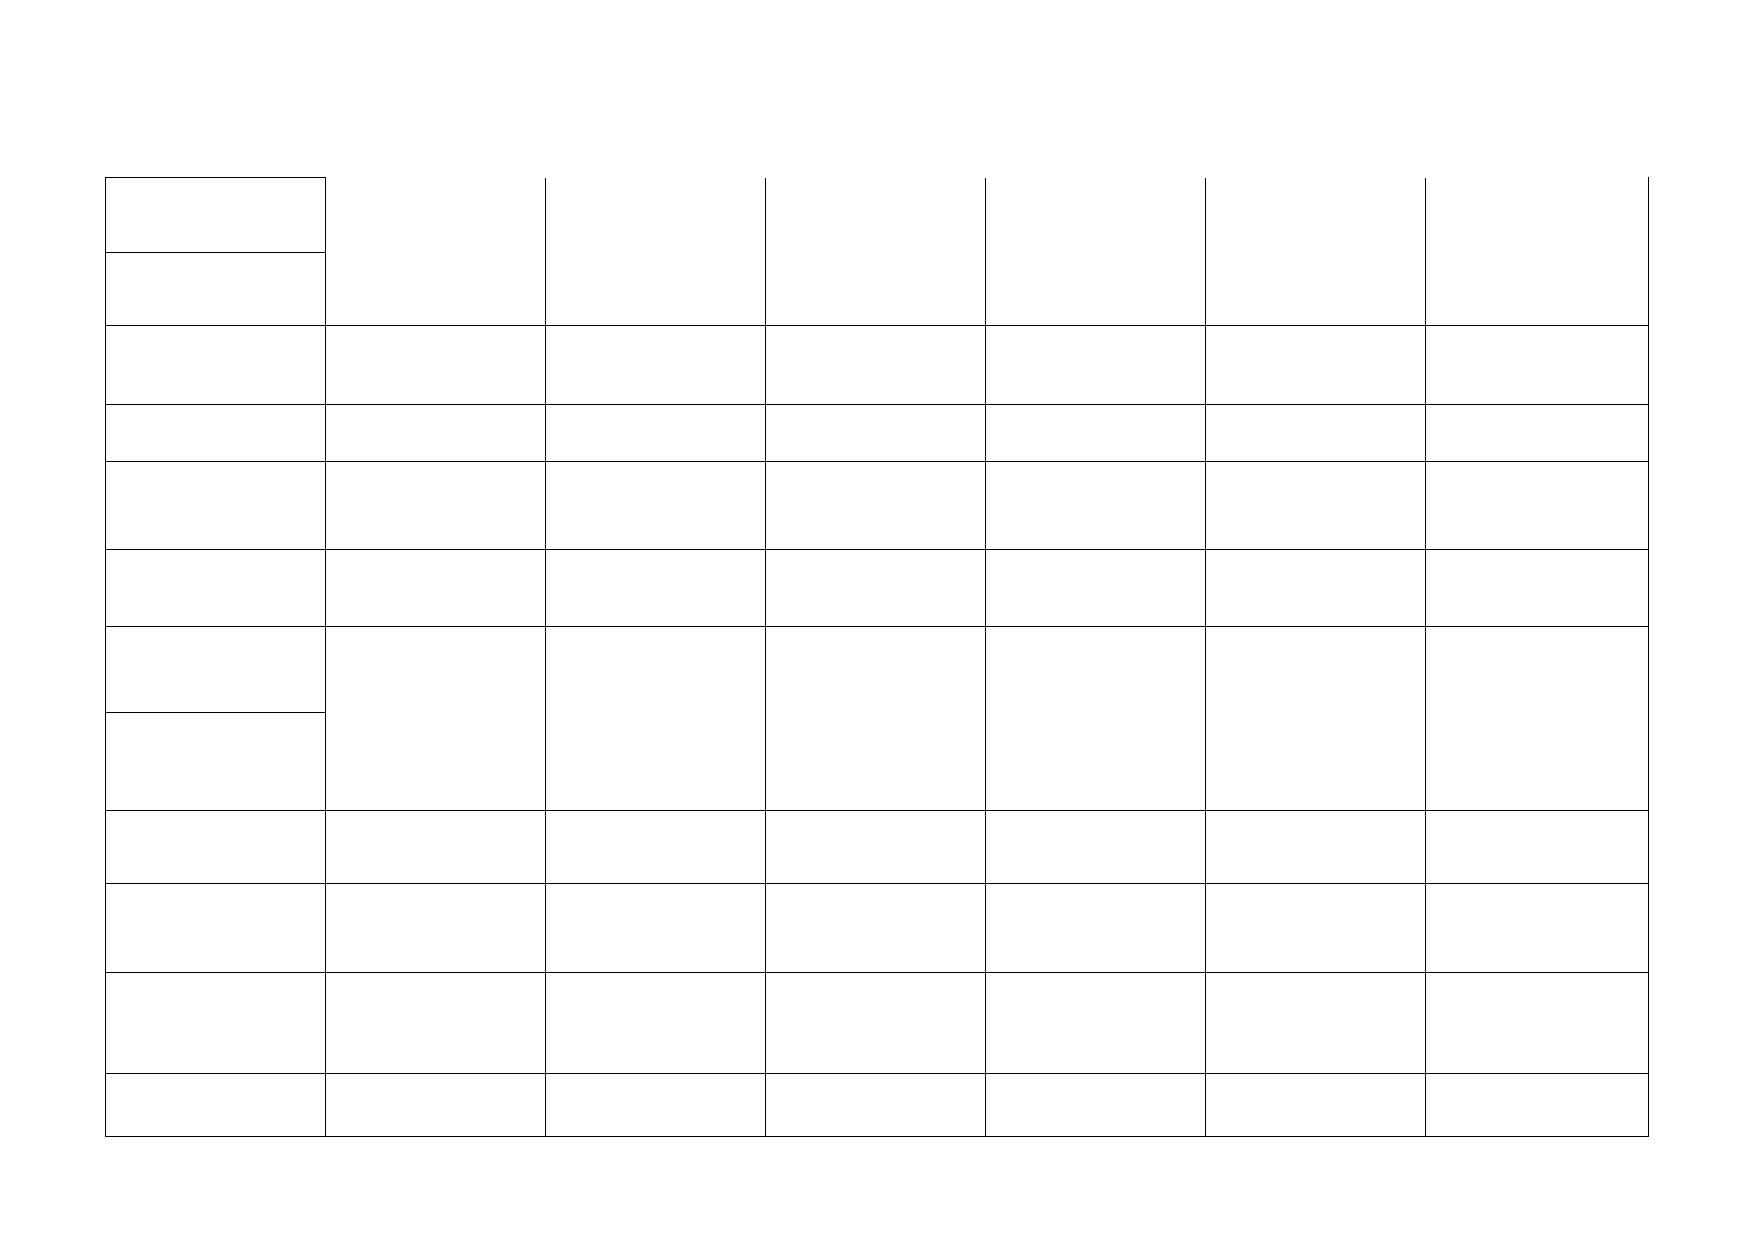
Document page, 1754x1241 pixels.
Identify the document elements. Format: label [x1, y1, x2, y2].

table_cell [326, 550, 545, 626]
table_cell [1426, 252, 1648, 325]
table_cell [546, 252, 765, 325]
table_cell [985, 177, 1205, 252]
table_cell [1426, 405, 1648, 461]
table_cell [1426, 811, 1648, 883]
table_cell [1206, 1074, 1425, 1136]
table_cell [986, 884, 1205, 972]
table_cell [986, 326, 1205, 404]
table_cell [1426, 326, 1648, 404]
table_cell [326, 326, 545, 404]
table_cell [766, 627, 985, 712]
table_cell [326, 884, 545, 972]
table_cell [1206, 252, 1425, 325]
table_cell [106, 884, 325, 972]
table_cell [766, 973, 985, 1073]
table_cell [545, 177, 765, 252]
table_cell [326, 627, 545, 712]
table_cell [986, 550, 1205, 626]
table_cell [1426, 550, 1648, 626]
table_cell [765, 177, 985, 252]
table_cell [766, 405, 985, 461]
table_cell [766, 884, 985, 972]
table_cell [766, 326, 985, 404]
table_cell [1205, 177, 1425, 252]
table_cell [326, 1074, 545, 1136]
table_cell [1206, 884, 1425, 972]
table_cell [1206, 326, 1425, 404]
table_cell [1426, 973, 1648, 1073]
table_cell [546, 973, 765, 1073]
table_cell [106, 462, 325, 549]
table_cell [1206, 811, 1425, 883]
table_cell [546, 405, 765, 461]
table_cell [1206, 550, 1425, 626]
table_cell [106, 253, 325, 325]
table_cell [986, 973, 1205, 1073]
table_cell [326, 712, 545, 810]
table_cell [546, 1074, 765, 1136]
table_cell [546, 326, 765, 404]
table_cell [106, 713, 325, 810]
table_cell [766, 712, 985, 810]
table_cell [326, 177, 545, 252]
table_cell [766, 550, 985, 626]
table_cell [986, 462, 1205, 549]
table_cell [766, 252, 985, 325]
table_cell [106, 811, 325, 883]
table_cell [326, 973, 545, 1073]
table_cell [766, 1074, 985, 1136]
table_cell [326, 462, 545, 549]
table_cell [1426, 1074, 1648, 1136]
table_cell [546, 550, 765, 626]
table_cell [546, 811, 765, 883]
table_cell [1206, 627, 1425, 712]
table_cell [326, 811, 545, 883]
table_cell [766, 811, 985, 883]
table_cell [986, 252, 1205, 325]
table_cell [106, 627, 325, 712]
table_cell [1206, 462, 1425, 549]
table_cell [106, 550, 325, 626]
table_cell [1206, 973, 1425, 1073]
table_cell [986, 627, 1205, 712]
table_cell [986, 712, 1205, 810]
table_cell [1425, 177, 1648, 252]
table_cell [1206, 712, 1425, 810]
table_cell [326, 252, 545, 325]
table_cell [1426, 884, 1648, 972]
table_cell [106, 973, 325, 1073]
table_cell [106, 1074, 325, 1136]
table_cell [1426, 712, 1648, 810]
table_cell [106, 178, 325, 252]
table_cell [546, 627, 765, 712]
table_cell [326, 405, 545, 461]
table_cell [546, 712, 765, 810]
table_cell [986, 1074, 1205, 1136]
table_cell [986, 811, 1205, 883]
table_cell [986, 405, 1205, 461]
table_cell [106, 326, 325, 404]
table_cell [1426, 462, 1648, 549]
table_cell [106, 405, 325, 461]
table_cell [766, 462, 985, 549]
table_cell [546, 884, 765, 972]
table_cell [1206, 405, 1425, 461]
table_cell [1426, 627, 1648, 712]
table_cell [546, 462, 765, 549]
